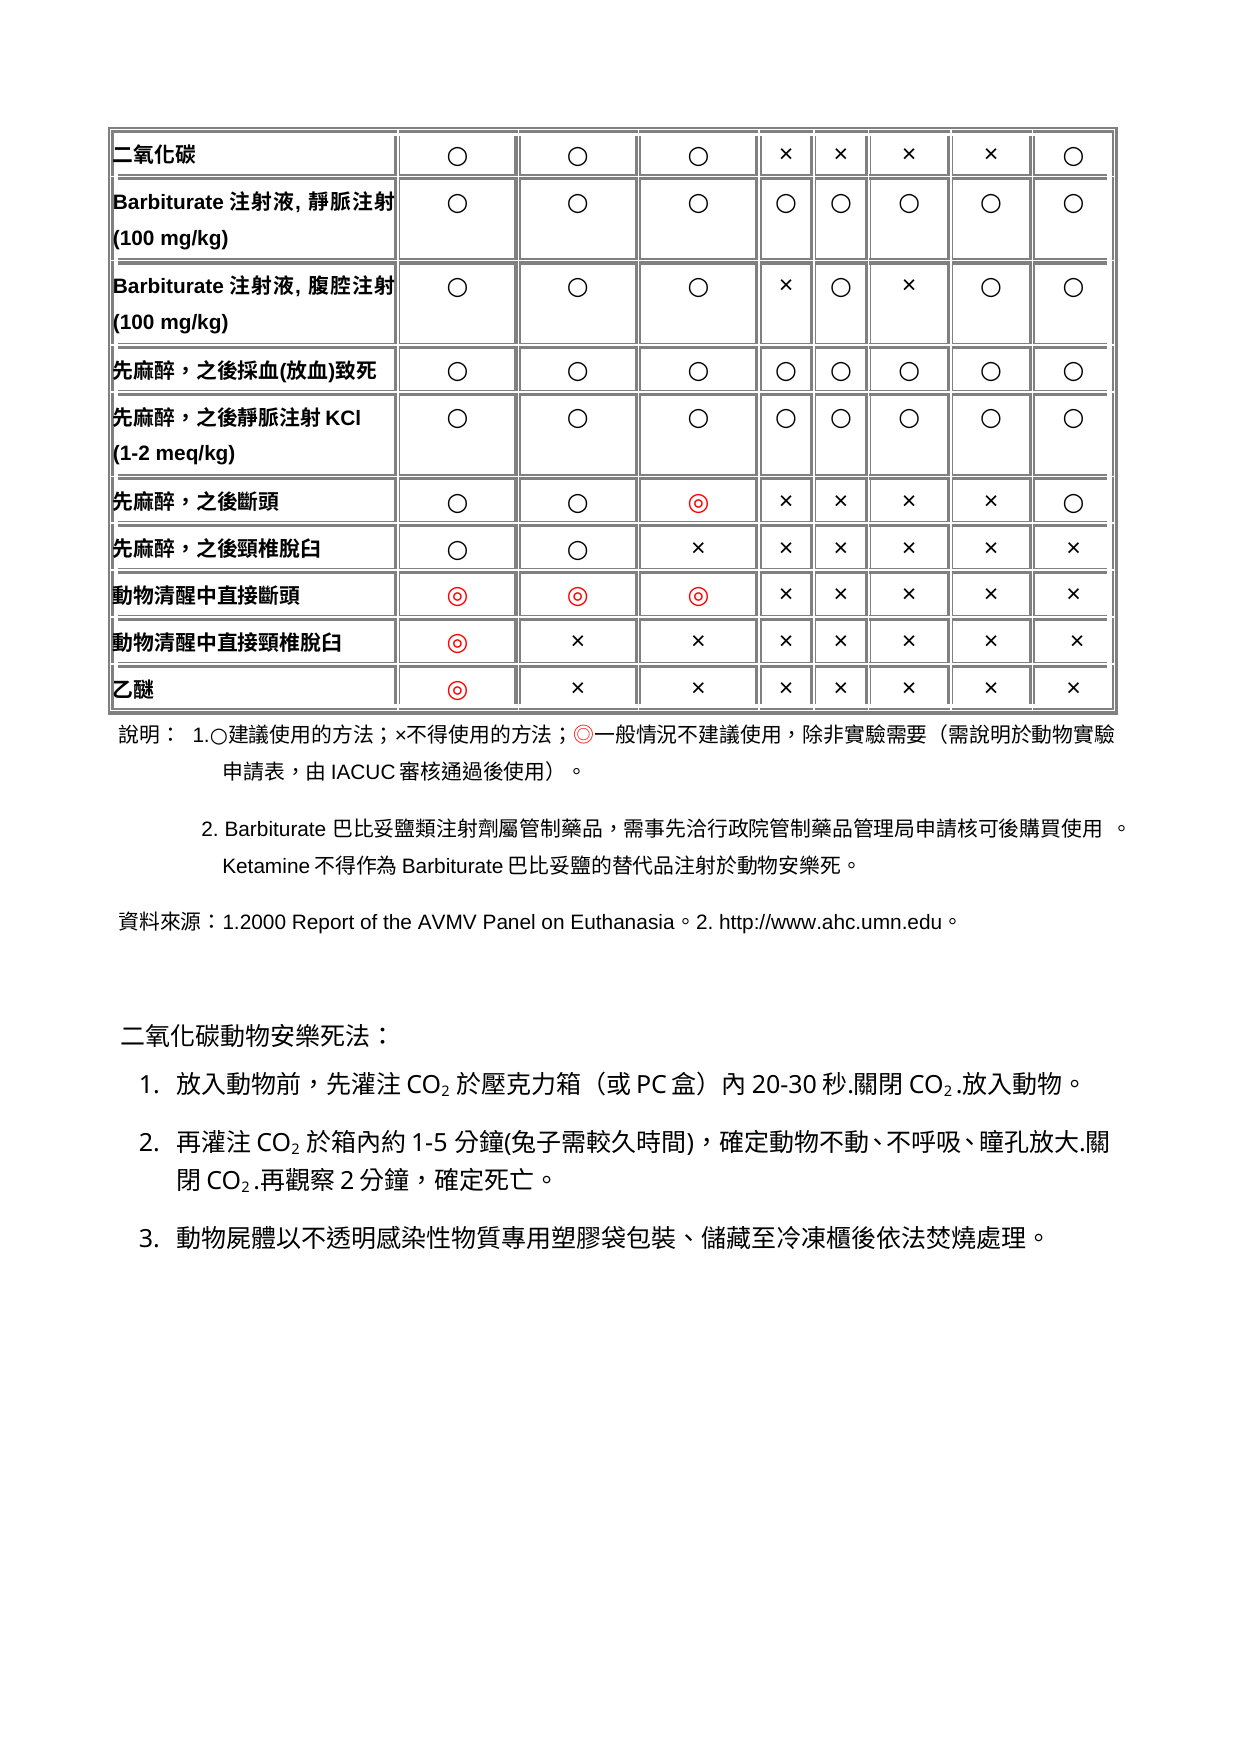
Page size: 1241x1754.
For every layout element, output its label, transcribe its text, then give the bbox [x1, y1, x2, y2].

table_cell ○ [521, 396, 635, 474]
table_cell ◎ [400, 621, 514, 661]
table_cell ○ [400, 396, 514, 474]
table_cell ○ [641, 265, 755, 343]
text 資料來源：1.2000 Report of the AVMV Panel on Euthanasia。2. http://www.ahc.umn.edu。 [118, 902, 1122, 939]
table_cell × [758, 661, 813, 708]
table_cell × [762, 527, 810, 568]
table_cell 二氧化碳 [114, 133, 397, 174]
table_cell × [758, 129, 813, 174]
table_cell ○ [871, 349, 947, 389]
table_cell × [868, 661, 950, 708]
table_cell × [762, 574, 810, 614]
table_cell ○ [521, 527, 635, 568]
table_cell × [871, 265, 947, 343]
table_cell 先麻醉，之後採血(放血)致死 [111, 343, 397, 389]
table_cell ○ [816, 265, 865, 343]
table_cell × [518, 661, 638, 708]
table_cell × [871, 574, 947, 614]
table_cell ○ [641, 180, 755, 258]
table_cell × [816, 574, 865, 614]
table_cell ◎ [400, 574, 514, 614]
table_cell ○ [1032, 258, 1115, 343]
table_cell ○ [1032, 343, 1115, 389]
table_cell ○ [953, 180, 1029, 258]
table_cell ○ [1032, 129, 1115, 174]
table_cell ○ [400, 480, 514, 521]
table_cell ○ [397, 129, 517, 174]
table_cell ◎ [641, 480, 755, 521]
table_cell ○ [953, 396, 1029, 474]
table_cell ○ [521, 480, 635, 521]
table_cell ○ [762, 396, 810, 474]
table_cell × [762, 621, 810, 661]
table_cell × [1032, 568, 1115, 614]
table_cell × [641, 621, 755, 661]
table_cell × [762, 265, 810, 343]
table_cell 乙醚 [111, 661, 397, 708]
table_cell ○ [518, 129, 638, 174]
table_cell 動物清醒中直接斷頭 [111, 568, 397, 614]
table_cell × [521, 621, 635, 661]
table_cell ○ [816, 396, 865, 474]
table_cell ◎ [521, 574, 635, 614]
table_cell ◎ [397, 661, 517, 708]
table_cell ○ [1032, 474, 1115, 521]
table_cell ○ [521, 265, 635, 343]
table_cell Barbiturate注射液, 腹腔注射(100 mg/kg) [111, 258, 397, 343]
table_cell 先麻醉，之後靜脈注射KCl (1-2 meq/kg) [111, 390, 397, 474]
table_cell Barbiturate注射液, 靜脈注射 (100 mg/kg) [111, 174, 397, 258]
table_cell × [816, 621, 865, 661]
table_cell ○ [400, 180, 514, 258]
table_cell × [953, 621, 1029, 661]
table_cell × [813, 661, 868, 708]
text 說明： 1.○建議使用的方法；×不得使用的方法；◎一般情況不建議使用，除非實驗需要（需說明於動物實驗申請表，由IACUC審核通過後使用）。 [118, 714, 1122, 789]
table_cell ○ [762, 349, 810, 389]
table_cell ○ [641, 396, 755, 474]
table_cell × [953, 480, 1029, 521]
table_cell ○ [871, 396, 947, 474]
table_cell ○ [953, 265, 1029, 343]
table_cell ○ [871, 180, 947, 258]
table_cell ○ [400, 527, 514, 568]
table_cell × [871, 527, 947, 568]
table_cell 先麻醉，之後頸椎脫臼 [111, 521, 397, 568]
table_cell ○ [1032, 390, 1115, 474]
table_cell ○ [953, 349, 1029, 389]
table_cell × [868, 129, 950, 174]
table_cell ○ [1032, 174, 1115, 258]
table_cell ◎ [641, 574, 755, 614]
table_cell × [953, 574, 1029, 614]
table_cell × [816, 527, 865, 568]
text 2. Barbiturate 巴比妥鹽類注射劑屬管制藥品，需事先洽行政院管制藥品管理局申請核可後購買使用。Ketamine不得作為Barbiturate巴比妥鹽的替代品注射於動物安樂死。 [201, 808, 1122, 883]
table_cell × [1032, 661, 1115, 708]
table_cell ○ [762, 180, 810, 258]
table_cell × [813, 129, 868, 174]
table_cell ○ [521, 180, 635, 258]
table_cell ○ [641, 349, 755, 389]
table_cell × [762, 480, 810, 521]
table_cell × [871, 480, 947, 521]
table_cell ○ [400, 349, 514, 389]
table_cell ○ [521, 349, 635, 389]
table_cell 動物清醒中直接頸椎脫臼 [111, 615, 397, 661]
table_cell × [641, 527, 755, 568]
table_cell × [1032, 615, 1115, 661]
table_cell ○ [816, 180, 865, 258]
table_cell × [1032, 521, 1115, 568]
table_cell ○ [816, 349, 865, 389]
table_cell × [953, 527, 1029, 568]
table_cell × [871, 621, 947, 661]
table_cell × [816, 480, 865, 521]
table_cell ○ [638, 129, 758, 174]
table_cell × [638, 661, 758, 708]
table_cell × [950, 661, 1032, 708]
table_cell ○ [400, 265, 514, 343]
table_cell 先麻醉，之後斷頭 [111, 474, 397, 521]
table_header 二氧化碳動物安樂死法： 放入動物前，先灌注CO2 於壓克力箱（或PC盒）內20-30秒.關閉CO2 .放入動物。 再灌注CO2 於箱內約1-5 分鐘(兔子需較久時間)，確定動物不動、不呼吸、瞳孔放大.關閉CO2 .再觀察2分鐘，確定死亡。 動物屍體以不透明感染性物質專用塑膠袋包裝、儲藏至冷凍櫃後依法焚燒處理。 [118, 1015, 1112, 1268]
table_cell × [950, 129, 1032, 174]
